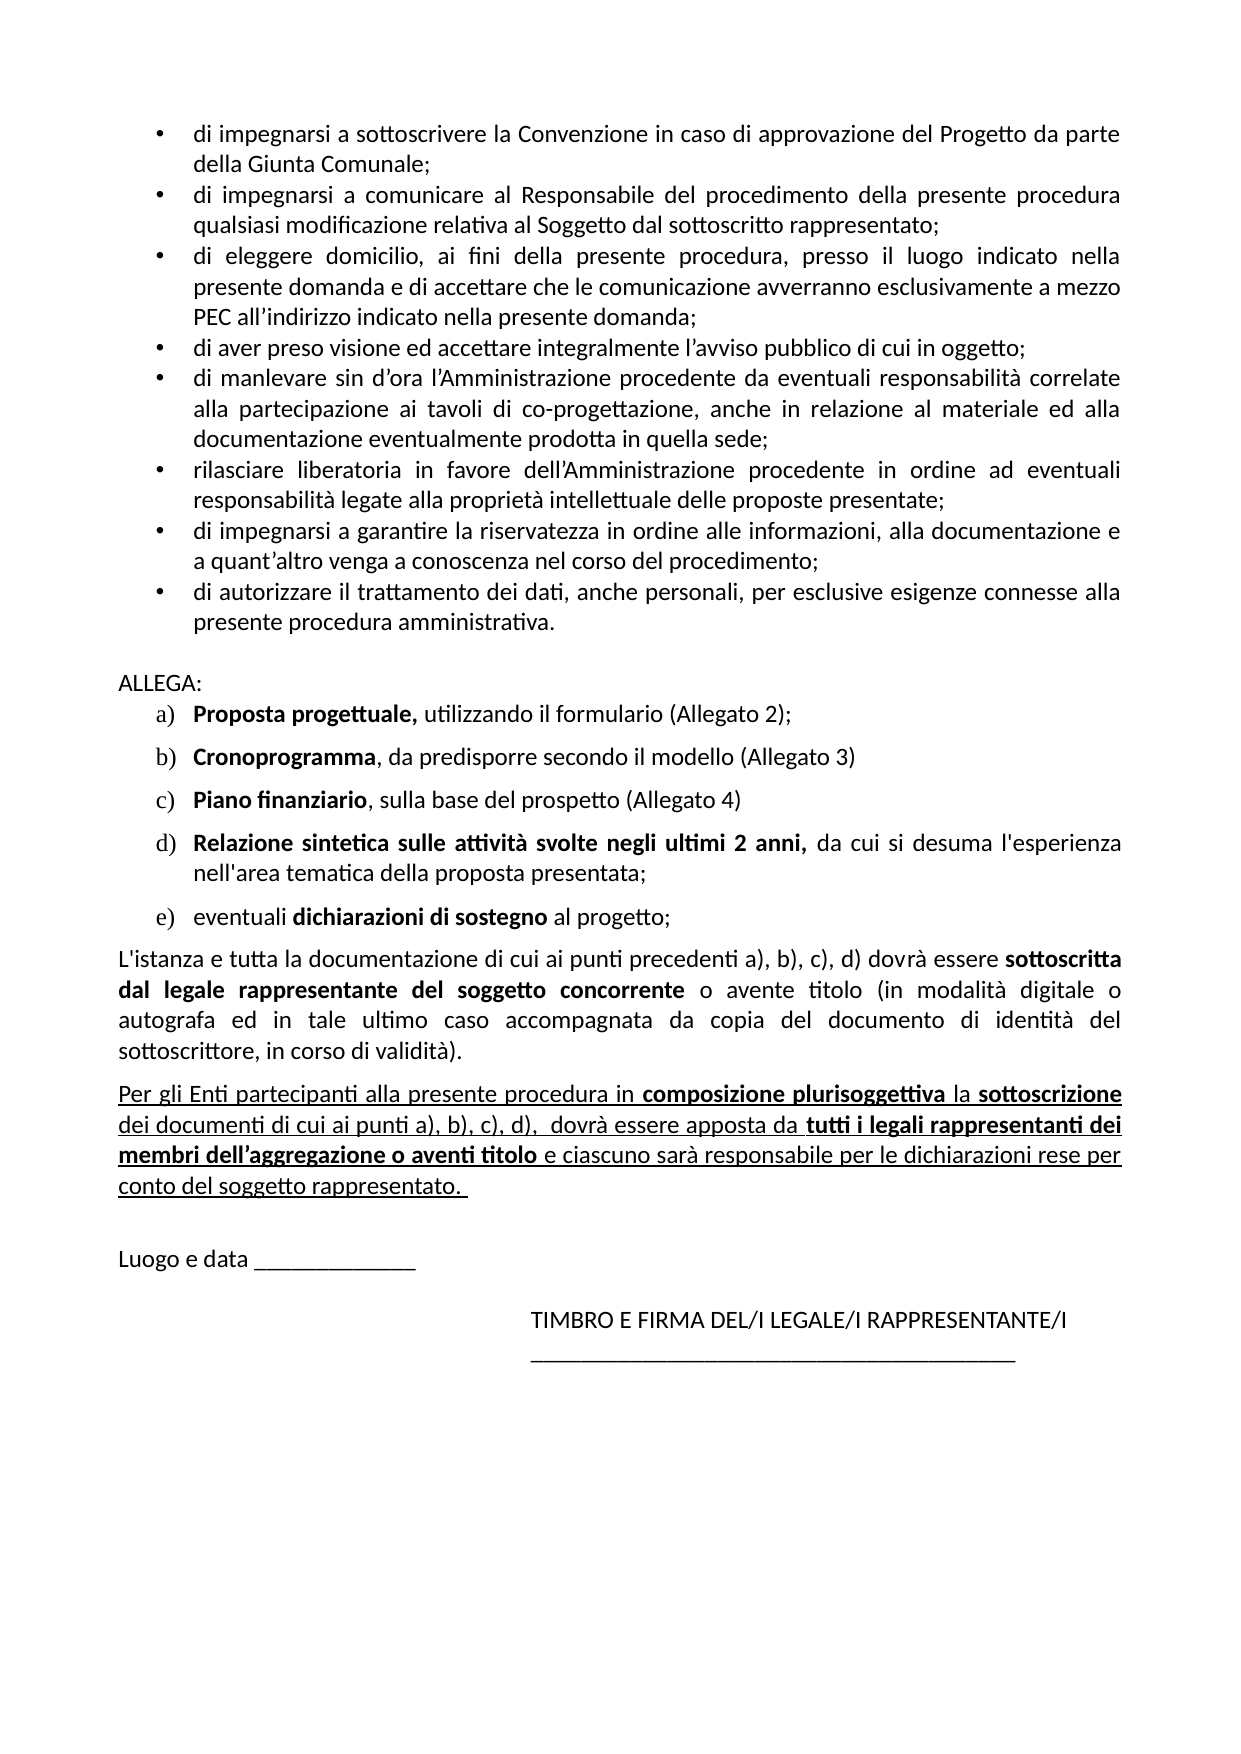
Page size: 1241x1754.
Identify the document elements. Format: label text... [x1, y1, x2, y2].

list di eleggere domicilio, ai fini della presente procedura, presso il luogo indicato nella presente domanda e di accettare che le comunicazione avverranno esclusivamente a mezzo PEC all’indirizzo indicato nella presente domanda; [156, 240, 1122, 332]
text ALLEGA: [118, 667, 1122, 698]
list di manlevare sin d’ora l’Amministrazione procedente da eventuali responsabilità correlate alla partecipazione ai tavoli di co-progettazione, anche in relazione al materiale ed alla documentazione eventualmente prodotta in quella sede; [156, 362, 1122, 454]
list Cronoprogramma, da predisporre secondo il modello (Allegato 3) [156, 741, 1122, 772]
list Piano finanziario, sulla base del prospetto (Allegato 4) [156, 784, 1122, 814]
text conto del soggetto rappresentato. [118, 1167, 1122, 1200]
list Relazione sintetica sulle attività svolte negli ultimi 2 anni, da cui si desuma l'esperienza nell'area tematica della proposta presentata; [156, 827, 1122, 888]
text dei documenti di cui ai punti a), b), c), d), dovrà essere apposta da tutti i legali rappresentanti dei membri dell’aggregazione o aventi titolo e ciascuno sarà responsabile per le dichiarazioni rese per [118, 1106, 1122, 1165]
list rilasciare liberatoria in favore dell’Amministrazione procedente in ordine ad eventuali responsabilità legate alla proprietà intellettuale delle proposte presentate; [156, 454, 1122, 515]
list di autorizzare il trattamento dei dati, anche personali, per esclusive esigenze connesse alla presente procedura amministrativa. [156, 576, 1122, 637]
text TIMBRO E FIRMA DEL/I LEGALE/I RAPPRESENTANTE/I [118, 1304, 1122, 1335]
list di impegnarsi a garantire la riservatezza in ordine alle informazioni, alla documentazione e a quant’altro venga a conoscenza nel corso del procedimento; [156, 515, 1122, 576]
list di impegnarsi a comunicare al Responsabile del procedimento della presente procedura qualsiasi modificazione relativa al Soggetto dal sottoscritto rappresentato; [156, 179, 1122, 240]
list eventuali dichiarazioni di sostegno al progetto; [156, 901, 1122, 931]
text Luogo e data _____________ [118, 1243, 1122, 1274]
list di impegnarsi a sottoscrivere la Convenzione in caso di approvazione del Progetto da parte della Giunta Comunale; [156, 118, 1122, 179]
list di aver preso visione ed accettare integralmente l’avviso pubblico di cui in oggetto; [156, 332, 1122, 362]
text _______________________________________ [118, 1335, 1122, 1365]
text L'istanza e tutta la documentazione di cui ai punti precedenti a), b), c), d) dovrà essere sottoscritta dal legale rappresentante del soggetto concorrente o avente titolo (in modalità digitale o autografa ed in tale ultimo caso accompagnata da copia del documento di identità del sottoscrittore, in corso di validità). [118, 944, 1122, 1066]
text Per gli Enti partecipanti alla presente procedura in composizione plurisoggettiva la sottoscrizione [118, 1078, 1122, 1104]
list Proposta progettuale, utilizzando il formulario (Allegato 2); [156, 698, 1122, 728]
